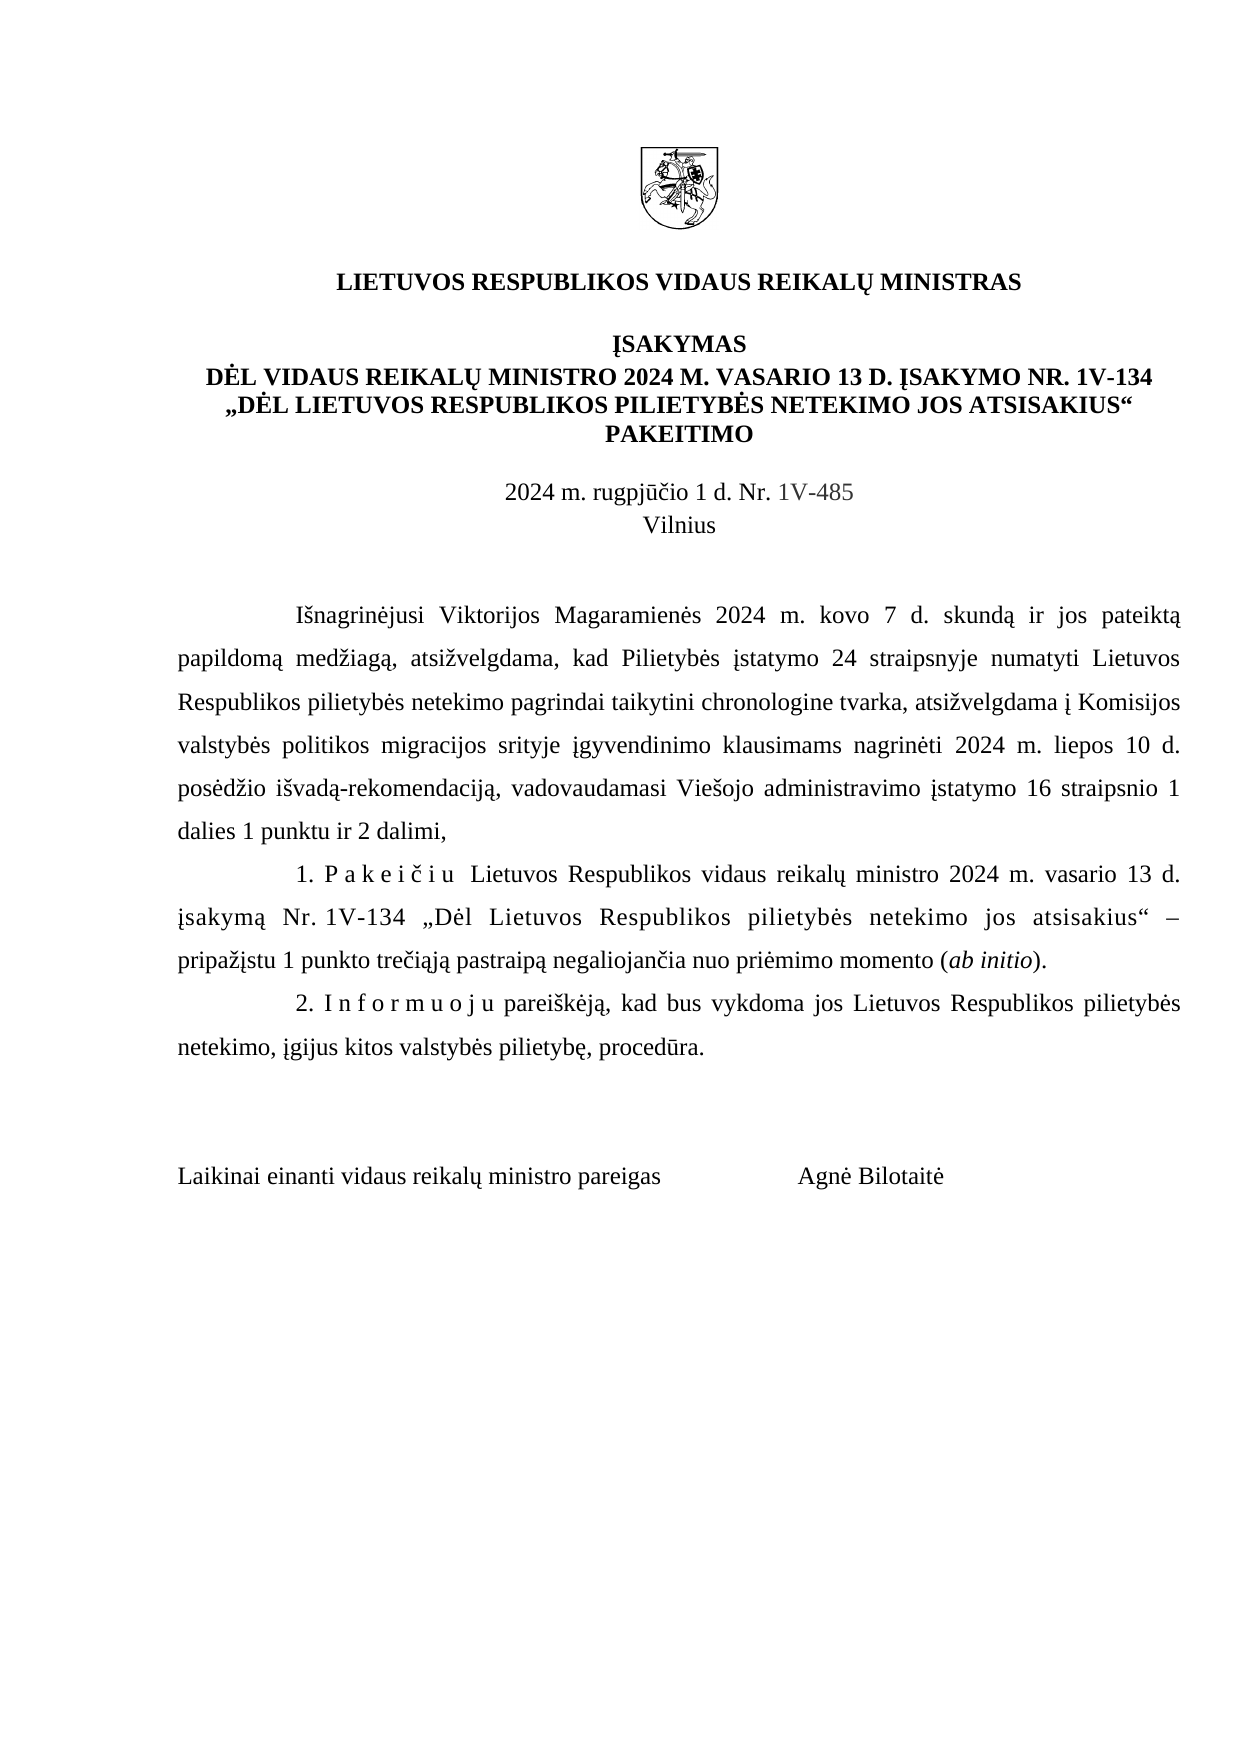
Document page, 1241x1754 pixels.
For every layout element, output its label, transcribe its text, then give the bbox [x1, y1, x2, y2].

text 2. Informuoju pareiškėją, kad bus vykdoma jos Lietuvos Respublikos pilietybės netekimo, įgijus kitos valstybės pilietybę, procedūra. [177, 988, 1181, 1060]
text Vilnius [177, 510, 1181, 538]
text 2024 m. rugpjūčio 1 d. Nr. 1V-485 [177, 477, 1181, 506]
text Išnagrinėjusi Viktorijos Magaramienės 2024 m. kovo 7 d. skundą ir jos pateiktą papildomą medžiagą, atsižvelgdama, kad Pilietybės įstatymo 24 straipsnyje numatyti Lietuvos Respublikos pilietybės netekimo pagrindai taikytini chronologine tvarka, atsižvelgdama į Komisijos valstybės politikos migracijos srityje įgyvendinimo klausimams nagrinėti 2024 m. liepos 10 d. posėdžio išvadą-rekomendaciją, vadovaudamasi Viešojo administravimo įstatymo 16 straipsnio 1 dalies 1 punktu ir 2 dalimi, [177, 600, 1181, 845]
text DĖL VIDAUS REIKALŲ MINISTRO 2024 m. vasario 13 d. įsakymo Nr. 1V-134 „Dėl Lietuvos Respublikos pilietybės netekimo jos atsisakius“ pakeitimo [177, 362, 1181, 448]
text 1. Pakeičiu Lietuvos Respublikos vidaus reikalų ministro 2024 m. vasario 13 d. įsakymą Nr. 1V-134 „Dėl Lietuvos Respublikos pilietybės netekimo jos atsisakius“ – pripažįstu 1 punkto trečiąją pastraipą negaliojančia nuo priėmimo momento (ab initio). [177, 859, 1181, 974]
text ĮSAKYMAS [177, 329, 1181, 357]
text Laikinai einanti vidaus reikalų ministro pareigas Agnė Bilotaitė [177, 1161, 1181, 1190]
text LIETUVOS RESPUBLIKOS VIDAUS REIKALŲ MINISTRAS [177, 267, 1181, 296]
